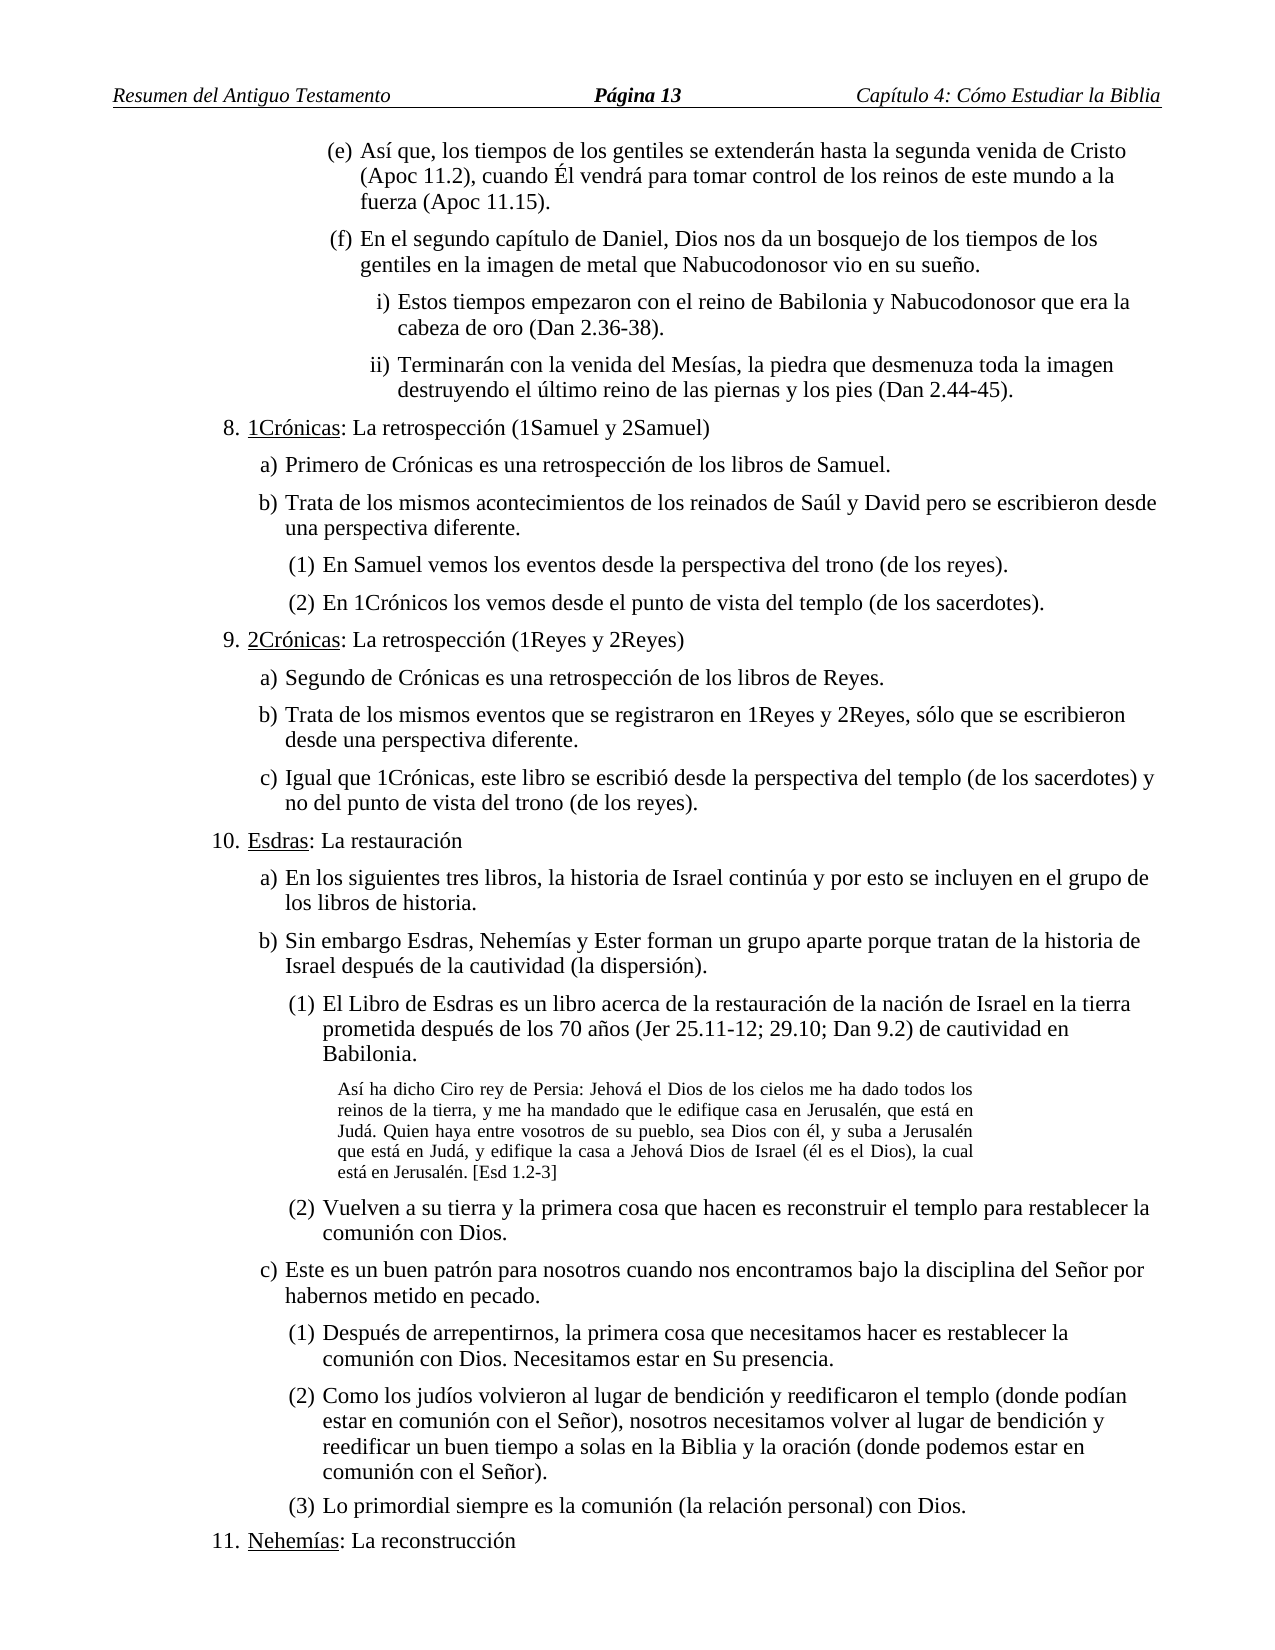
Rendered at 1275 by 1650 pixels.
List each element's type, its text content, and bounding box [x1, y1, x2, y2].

list En los siguientes tres libros, la historia de Israel continúa y por esto se incluyen en el grupo de los libros de historia. [225, 865, 1162, 916]
text Así ha dicho Ciro rey de Persia: Jehová el Dios de los cielos me ha dado todos los reinos de la tierra, y me ha mandado que le edifique casa en Jerusalén, que está en Judá. Quien haya entre vosotros de su pueblo, sea Dios con él, y suba a Jerusalén que está en Judá, y edifique la casa a Jehová Dios de Israel (él es el Dios), la cual está en Jerusalén. [Esd 1.2-3] [337, 1079, 975, 1182]
list En Samuel vemos los eventos desde la perspectiva del trono (de los reyes). [262, 552, 1162, 578]
list Trata de los mismos eventos que se registraron en 1Reyes y 2Reyes, sólo que se escribieron desde una perspectiva diferente. [225, 702, 1162, 753]
list En 1Crónicos los vemos desde el punto de vista del templo (de los sacerdotes). [262, 590, 1162, 615]
list Después de arrepentirnos, la primera cosa que necesitamos hacer es restablecer la comunión con Dios. Necesitamos estar en Su presencia. [262, 1320, 1162, 1371]
list Sin embargo Esdras, Nehemías y Ester forman un grupo aparte porque tratan de la historia de Israel después de la cautividad (la dispersión). [225, 928, 1162, 979]
list Lo primordial siempre es la comunión (la relación personal) con Dios. [262, 1493, 1162, 1519]
list Terminarán con la venida del Mesías, la piedra que desmenuza toda la imagen destruyendo el último reino de las piernas y los pies (Dan 2.44-45). [337, 352, 1162, 403]
list Trata de los mismos acontecimientos de los reinados de Saúl y David pero se escribieron desde una perspectiva diferente. [225, 489, 1162, 540]
list Estos tiempos empezaron con el reino de Babilonia y Nabucodonosor que era la cabeza de oro (Dan 2.36-38). [337, 289, 1162, 340]
list Nehemías: La reconstrucción [187, 1528, 1162, 1553]
list Primero de Crónicas es una retrospección de los libros de Samuel. [225, 452, 1162, 478]
list Esdras: La restauración [187, 828, 1162, 853]
list Vuelven a su tierra y la primera cosa que hacen es reconstruir el templo para restablecer la comunión con Dios. [262, 1194, 1162, 1245]
list Segundo de Crónicas es una retrospección de los libros de Reyes. [225, 664, 1162, 690]
list El Libro de Esdras es un libro acerca de la restauración de la nación de Israel en la tierra prometida después de los 70 años (Jer 25.11-12; 29.10; Dan 9.2) de cautividad en Babilonia. [262, 991, 1162, 1067]
list Así que, los tiempos de los gentiles se extenderán hasta la segunda venida de Cristo (Apoc 11.2), cuando Él vendrá para tomar control de los reinos de este mundo a la fuerza (Apoc 11.15). [300, 138, 1162, 214]
list Igual que 1Crónicas, este libro se escribió desde la perspectiva del templo (de los sacerdotes) y no del punto de vista del trono (de los reyes). [225, 765, 1162, 816]
list Este es un buen patrón para nosotros cuando nos encontramos bajo la disciplina del Señor por habernos metido en pecado. [225, 1257, 1162, 1308]
list 2Crónicas: La retrospección (1Reyes y 2Reyes) [187, 627, 1162, 653]
list En el segundo capítulo de Daniel, Dios nos da un bosquejo de los tiempos de los gentiles en la imagen de metal que Nabucodonosor vio en su sueño. [300, 226, 1162, 277]
list Como los judíos volvieron al lugar de bendición y reedificaron el templo (donde podían estar en comunión con el Señor), nosotros necesitamos volver al lugar de bendición y reedificar un buen tiempo a solas en la Biblia y la oración (donde podemos estar en comunión con el Señor). [262, 1383, 1162, 1484]
list 1Crónicas: La retrospección (1Samuel y 2Samuel) [187, 415, 1162, 440]
